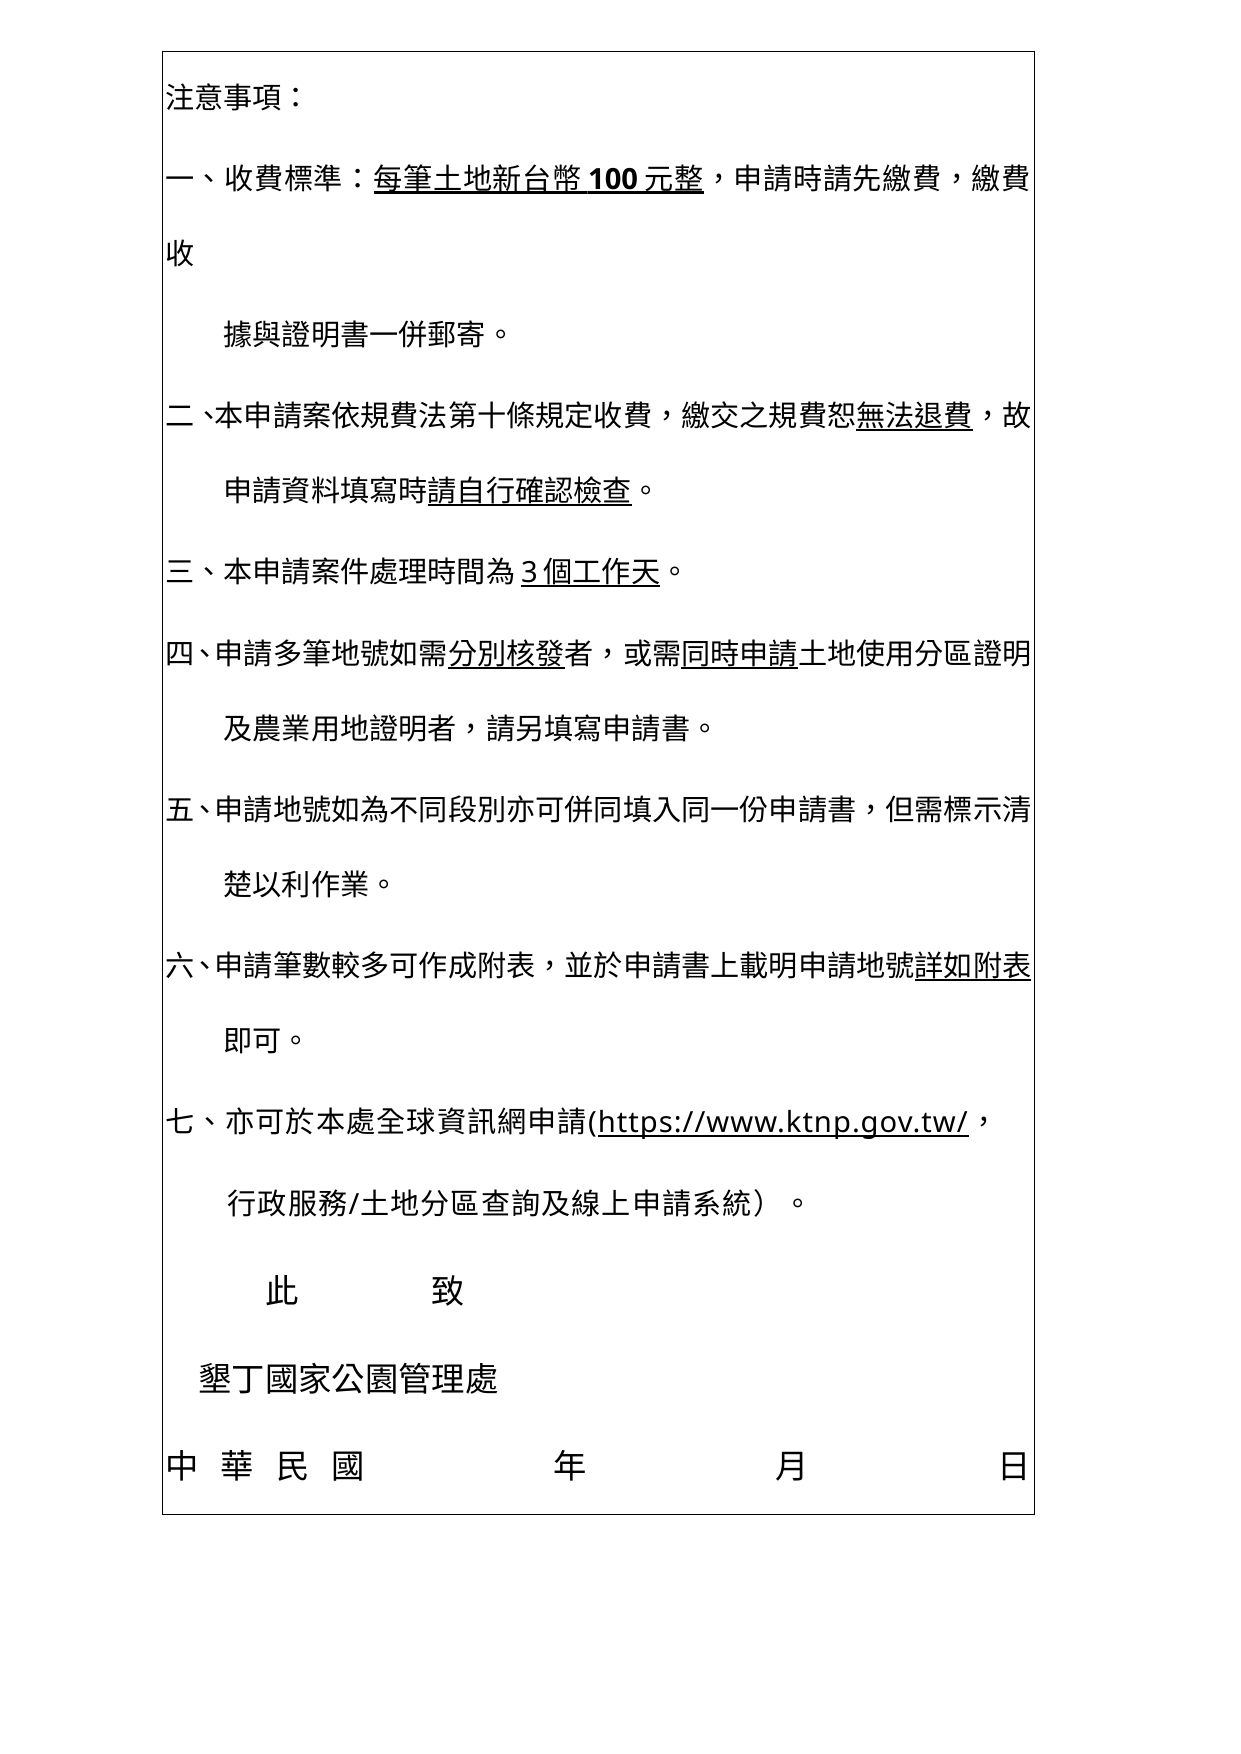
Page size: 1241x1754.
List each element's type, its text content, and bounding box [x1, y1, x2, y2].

table_cell 注意事項： 一、收費標準：每筆土地新台幣100元整，申請時請先繳費，繳費收 據與證明書一併郵寄。 二、本申請案依規費法第十條規定收費，繳交之規費恕無法退費，故申請資料填寫時請自行確認檢查。 三、本申請案件處理時間為3個工作天。 四、申請多筆地號如需分別核發者，或需同時申請土地使用分區證明及農業用地證明者，請另填寫申請書。 五、申請地號如為不同段別亦可併同填入同一份申請書，但需標示清楚以利作業。 六、申請筆數較多可作成附表，並於申請書上載明申請地號詳如附表即可。 七、亦可於本處全球資訊網申請(https://www.ktnp.gov.tw/， 行政服務/土地分區查詢及線上申請系統）。 此 致 墾丁國家公園管理處 中華民國 年 月 日 [163, 52, 1034, 1514]
